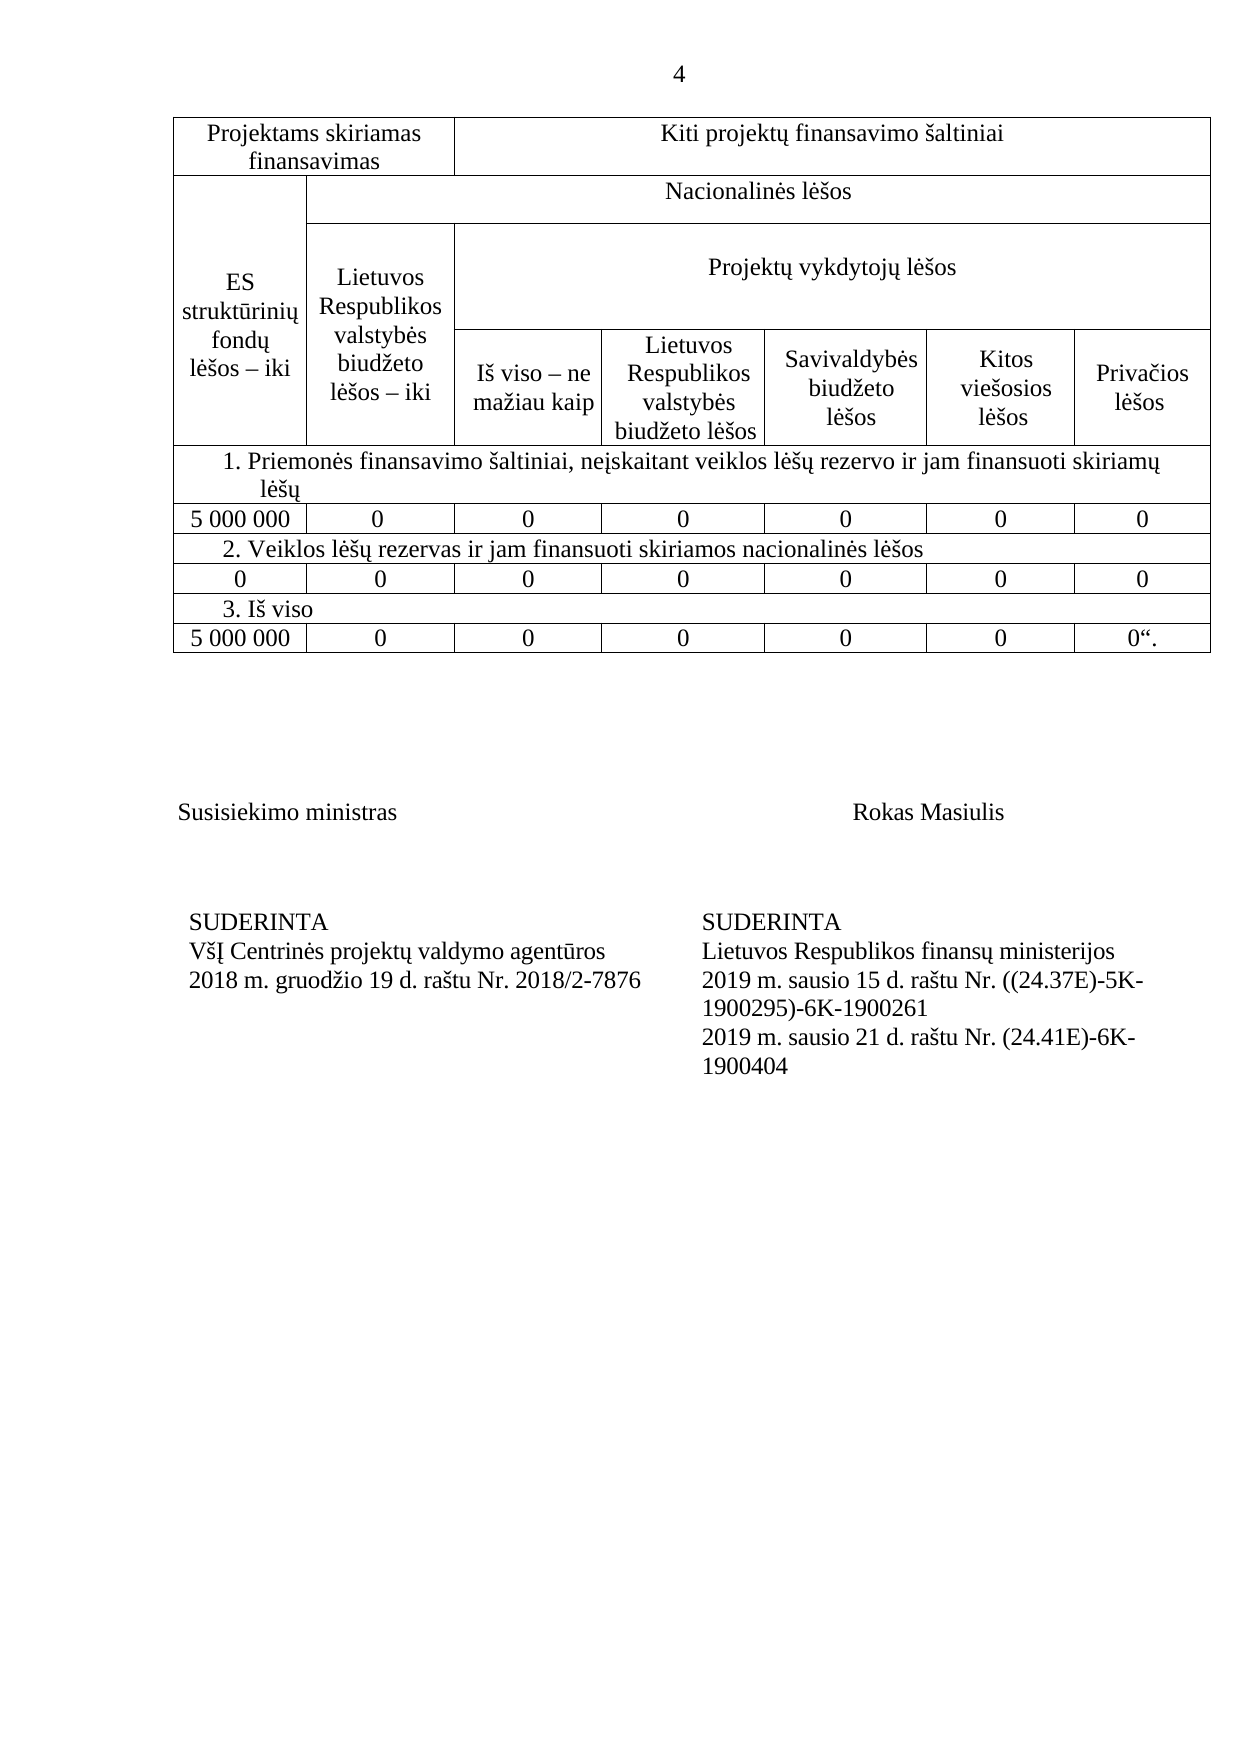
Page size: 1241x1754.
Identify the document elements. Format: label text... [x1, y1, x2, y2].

table_header Projektams skiriamas finansavimas [174, 118, 454, 175]
table_cell 0 [307, 564, 454, 593]
table_cell 0 [927, 624, 1074, 652]
table_cell 0 [1075, 564, 1210, 593]
table_cell Projektų vykdytojų lėšos [455, 224, 1210, 329]
table_cell 0 [927, 504, 1074, 533]
table_cell 0 [765, 564, 926, 593]
table_cell 1. Priemonės finansavimo šaltiniai, neįskaitant veiklos lėšų rezervo ir jam finansuoti skiriamų lėšų [174, 446, 1210, 503]
table_cell 0 [765, 504, 926, 533]
table_cell 0 [602, 564, 764, 593]
table_cell 0 [455, 564, 601, 593]
table_cell Privačios lėšos [1075, 330, 1210, 445]
table_cell 0 [602, 624, 764, 652]
text Susisiekimo ministras Rokas Masiulis [177, 797, 1181, 826]
table_cell 5 000 000 [174, 504, 306, 533]
table_cell 0 [174, 564, 306, 593]
table_cell 0 [602, 504, 764, 533]
table_cell 0 [927, 564, 1074, 593]
table_cell Kitos viešosios lėšos [927, 330, 1074, 445]
table_cell 2. Veiklos lėšų rezervas ir jam finansuoti skiriamos nacionalinės lėšos [174, 534, 1210, 563]
table_cell ES struktūrinių fondų lėšos – iki [174, 176, 306, 445]
table_cell 0 [455, 504, 601, 533]
table_cell Nacionalinės lėšos [307, 176, 1210, 222]
table_header SUDERINTA Lietuvos Respublikos finansų ministerijos 2019 m. sausio 15 d. raštu Nr. ((24.37E)-5K-1900295)-6K-1900261 2019 m. sausio 21 d. raštu Nr. (24.41E)-6K-1900404 [690, 907, 1204, 1080]
table_header Kiti projektų finansavimo šaltiniai [455, 118, 1210, 175]
table_cell 0 [455, 624, 601, 652]
table_cell Savivaldybės biudžeto lėšos [765, 330, 926, 445]
table_cell 0 [765, 624, 926, 652]
table_cell 0 [307, 504, 454, 533]
table_cell 5 000 000 [174, 624, 306, 652]
table_cell 0“. [1075, 624, 1210, 652]
table_cell 0 [1075, 504, 1210, 533]
table_cell 0 [307, 624, 454, 652]
table_cell Lietuvos Respublikos valstybės biudžeto lėšos [602, 330, 764, 445]
table_header SUDERINTA VšĮ Centrinės projektų valdymo agentūros 2018 m. gruodžio 19 d. raštu Nr. 2018/2-7876 [177, 907, 690, 1080]
table_cell Lietuvos Respublikos valstybės biudžeto lėšos – iki [307, 224, 454, 445]
table_cell 3. Iš viso [174, 594, 1210, 622]
table_cell Iš viso – ne mažiau kaip [455, 330, 601, 445]
